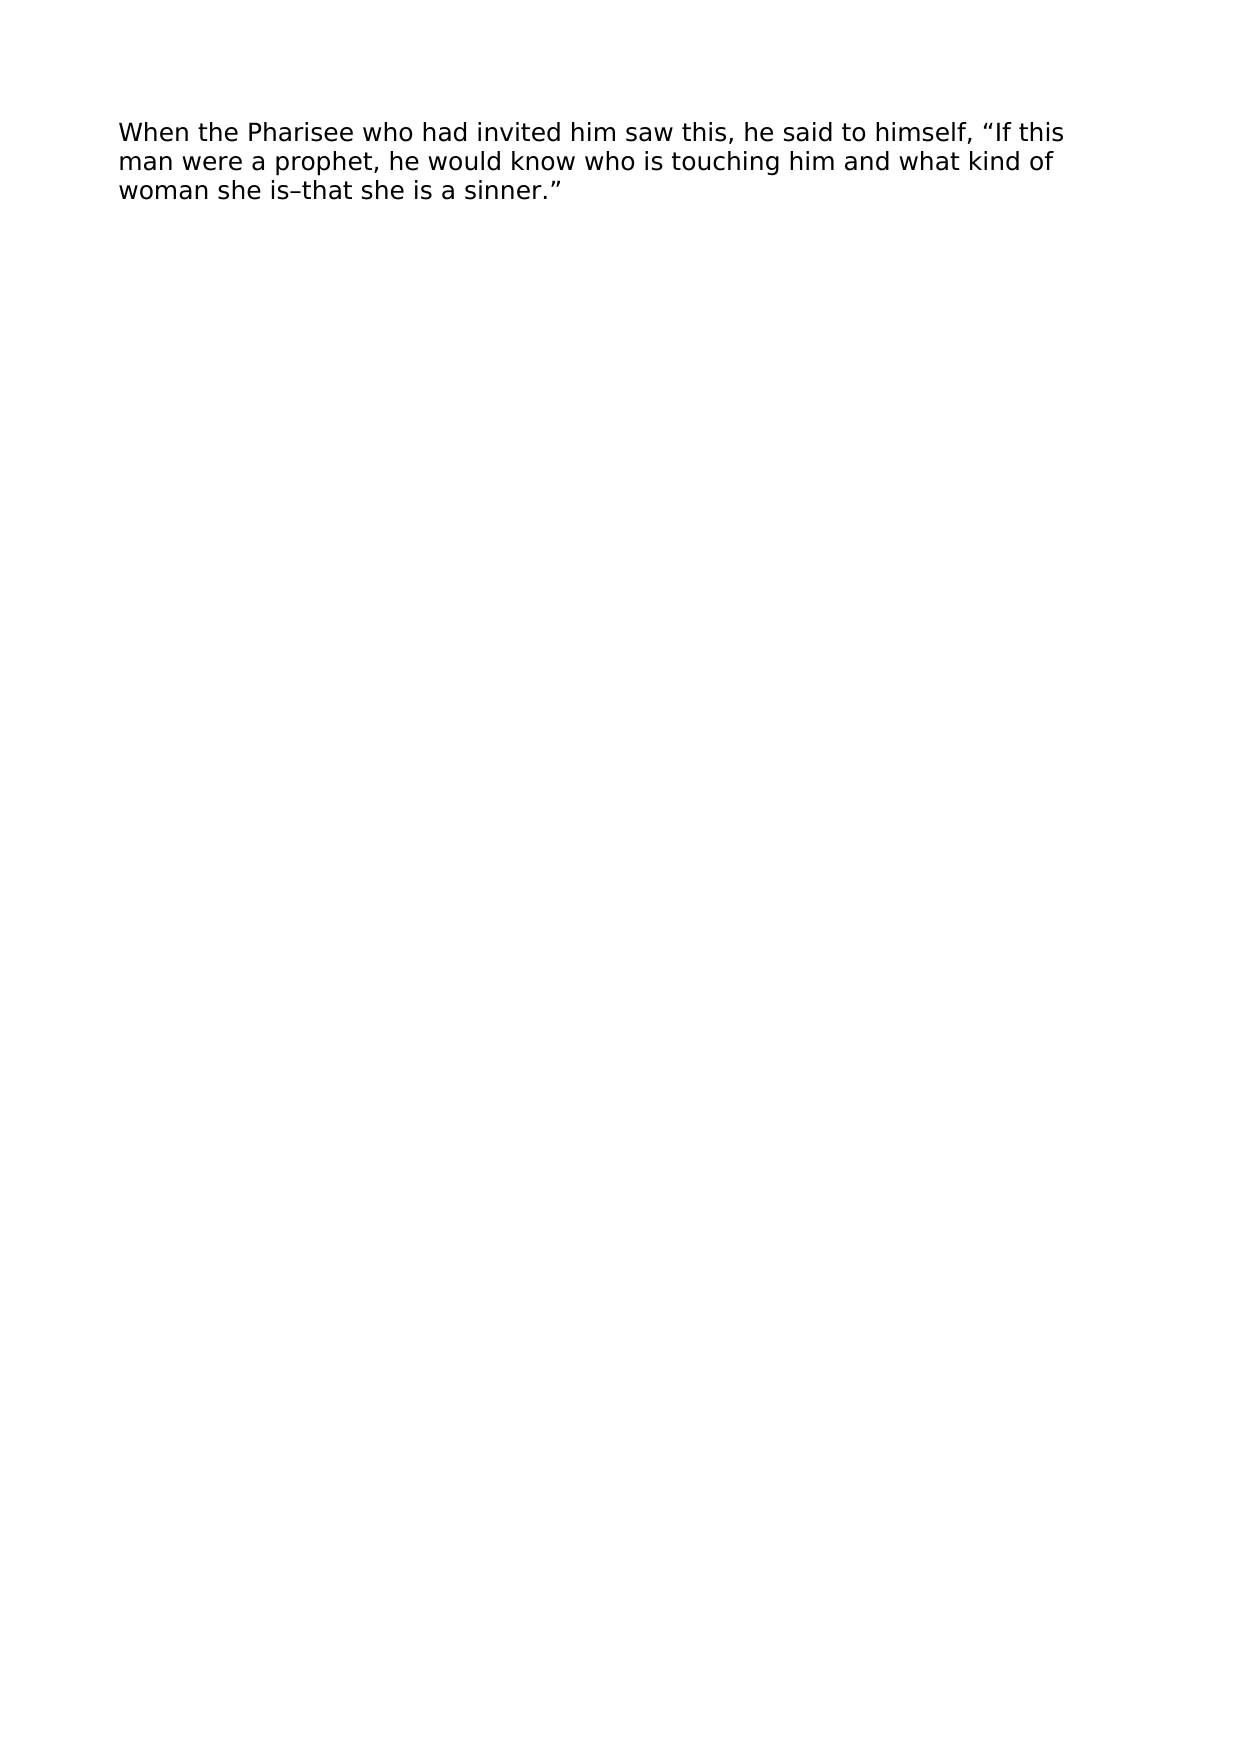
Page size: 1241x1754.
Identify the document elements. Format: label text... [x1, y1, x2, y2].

text When the Pharisee who had invited him saw this, he said to himself, “If this man were a prophet, he would know who is touching him and what kind of woman she is–that she is a sinner.” [118, 118, 1122, 206]
